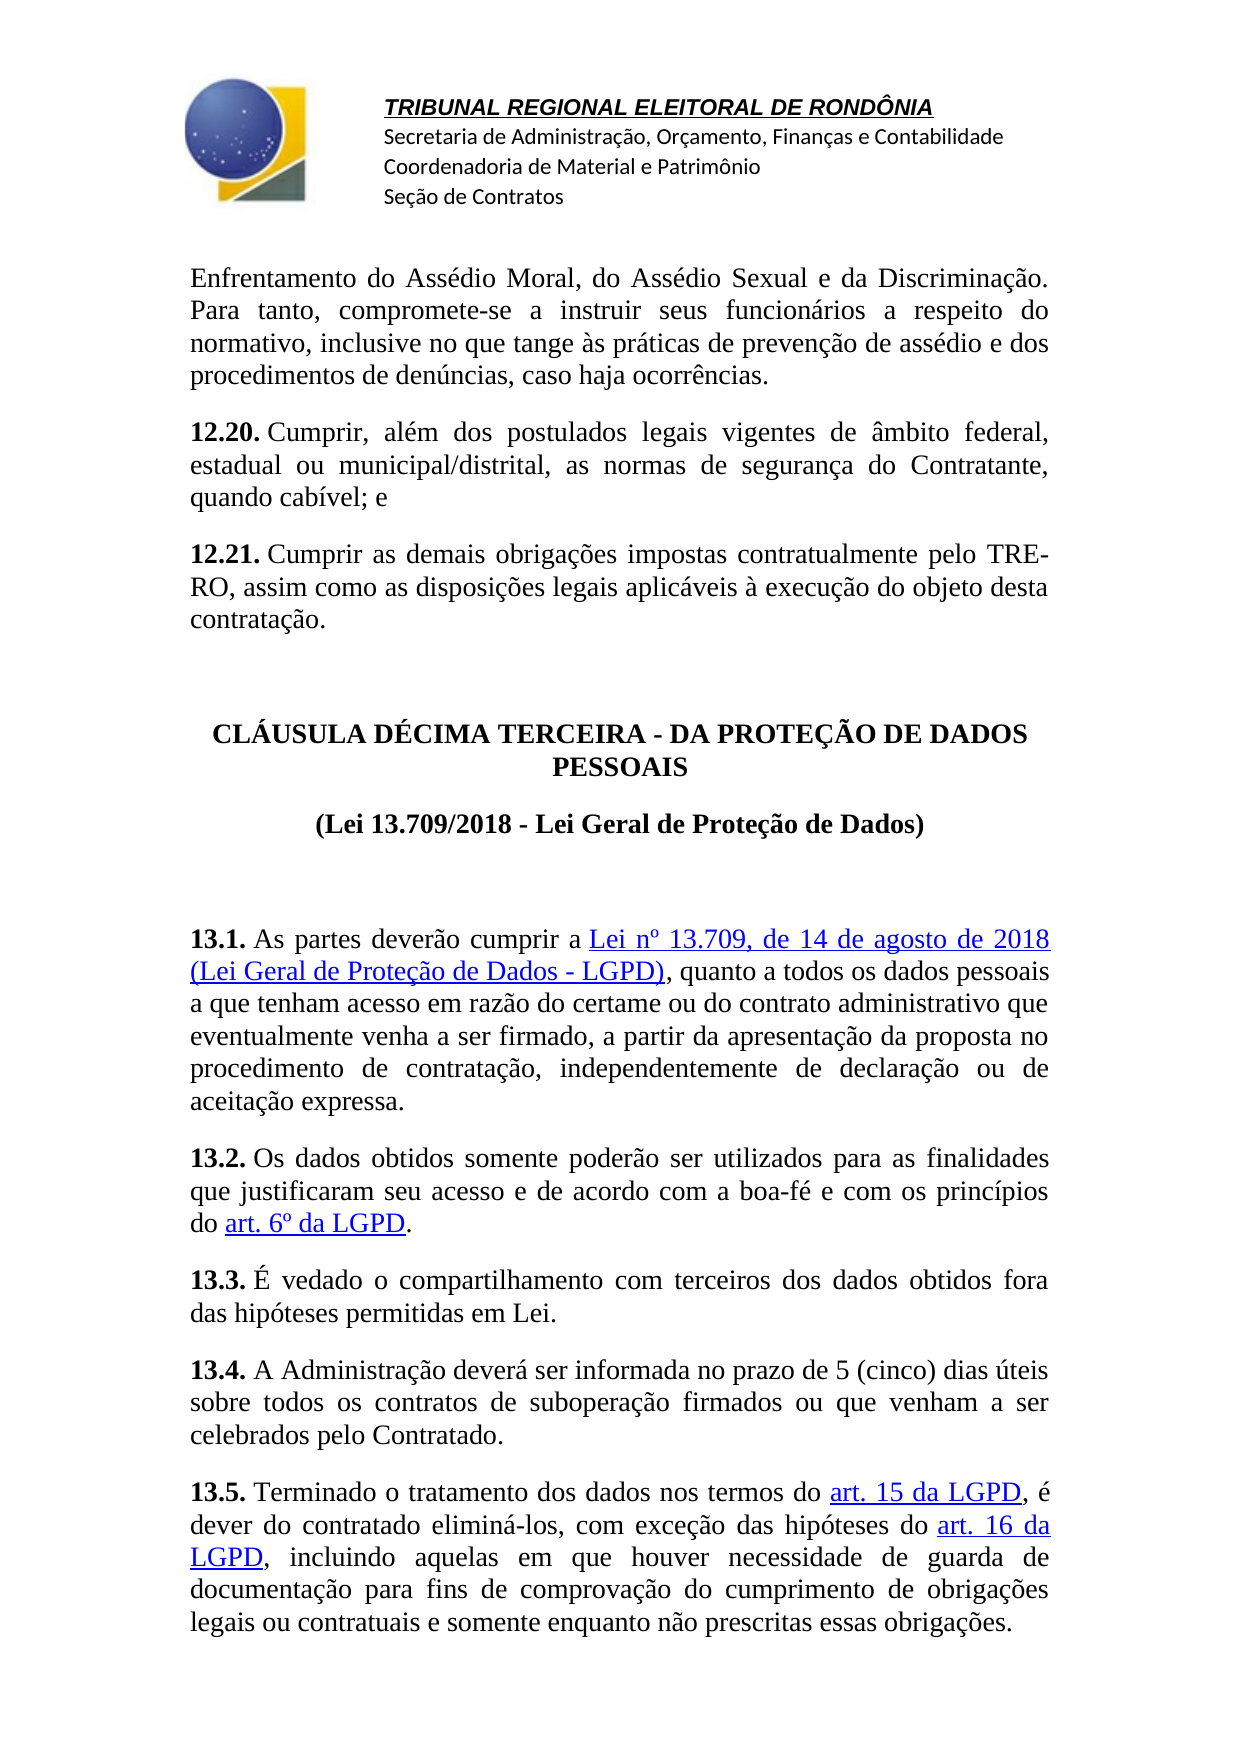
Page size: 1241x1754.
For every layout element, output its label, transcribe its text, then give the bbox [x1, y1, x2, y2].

text 13.3. É vedado o compartilhamento com terceiros dos dados obtidos fora das hipóteses permitidas em Lei. [190, 1263, 1051, 1328]
text 12.21. Cumprir as demais obrigações impostas contratualmente pelo TRE-RO, assim como as disposições legais aplicáveis à execução do objeto desta contratação. [190, 538, 1051, 635]
text 13.1. As partes deverão cumprir a Lei nº 13.709, de 14 de agosto de 2018 (Lei Geral de Proteção de Dados - LGPD), quanto a todos os dados pessoais a que tenham acesso em razão do certame ou do contrato administrativo que eventualmente venha a ser firmado, a partir da apresentação da proposta no procedimento de contratação, independentemente de declaração ou de aceitação expressa. [190, 922, 1051, 1116]
text 13.5. Terminado o tratamento dos dados nos termos do art. 15 da LGPD, é dever do contratado eliminá-los, com exceção das hipóteses do art. 16 da LGPD, incluindo aquelas em que houver necessidade de guarda de documentação para fins de comprovação do cumprimento de obrigações legais ou contratuais e somente enquanto não prescritas essas obrigações. [190, 1475, 1051, 1637]
text 13.4. A Administração deverá ser informada no prazo de 5 (cinco) dias úteis sobre todos os contratos de suboperação firmados ou que venham a ser celebrados pelo Contratado. [190, 1353, 1051, 1450]
text (Lei 13.709/2018 - Lei Geral de Proteção de Dados) [190, 807, 1051, 839]
text CLÁUSULA DÉCIMA TERCEIRA - DA PROTEÇÃO DE DADOS PESSOAIS [190, 717, 1051, 782]
text 13.2. Os dados obtidos somente poderão ser utilizados para as finalidades que justificaram seu acesso e de acordo com a boa-fé e com os princípios do art. 6º da LGPD. [190, 1141, 1051, 1238]
text Enfrentamento do Assédio Moral, do Assédio Sexual e da Discriminação. Para tanto, compromete-se a instruir seus funcionários a respeito do normativo, inclusive no que tange às práticas de prevenção de assédio e dos procedimentos de denúncias, caso haja ocorrências. [190, 261, 1051, 390]
text 12.20. Cumprir, além dos postulados legais vigentes de âmbito federal, estadual ou municipal/distrital, as normas de segurança do Contratante, quando cabível; e [190, 415, 1051, 513]
